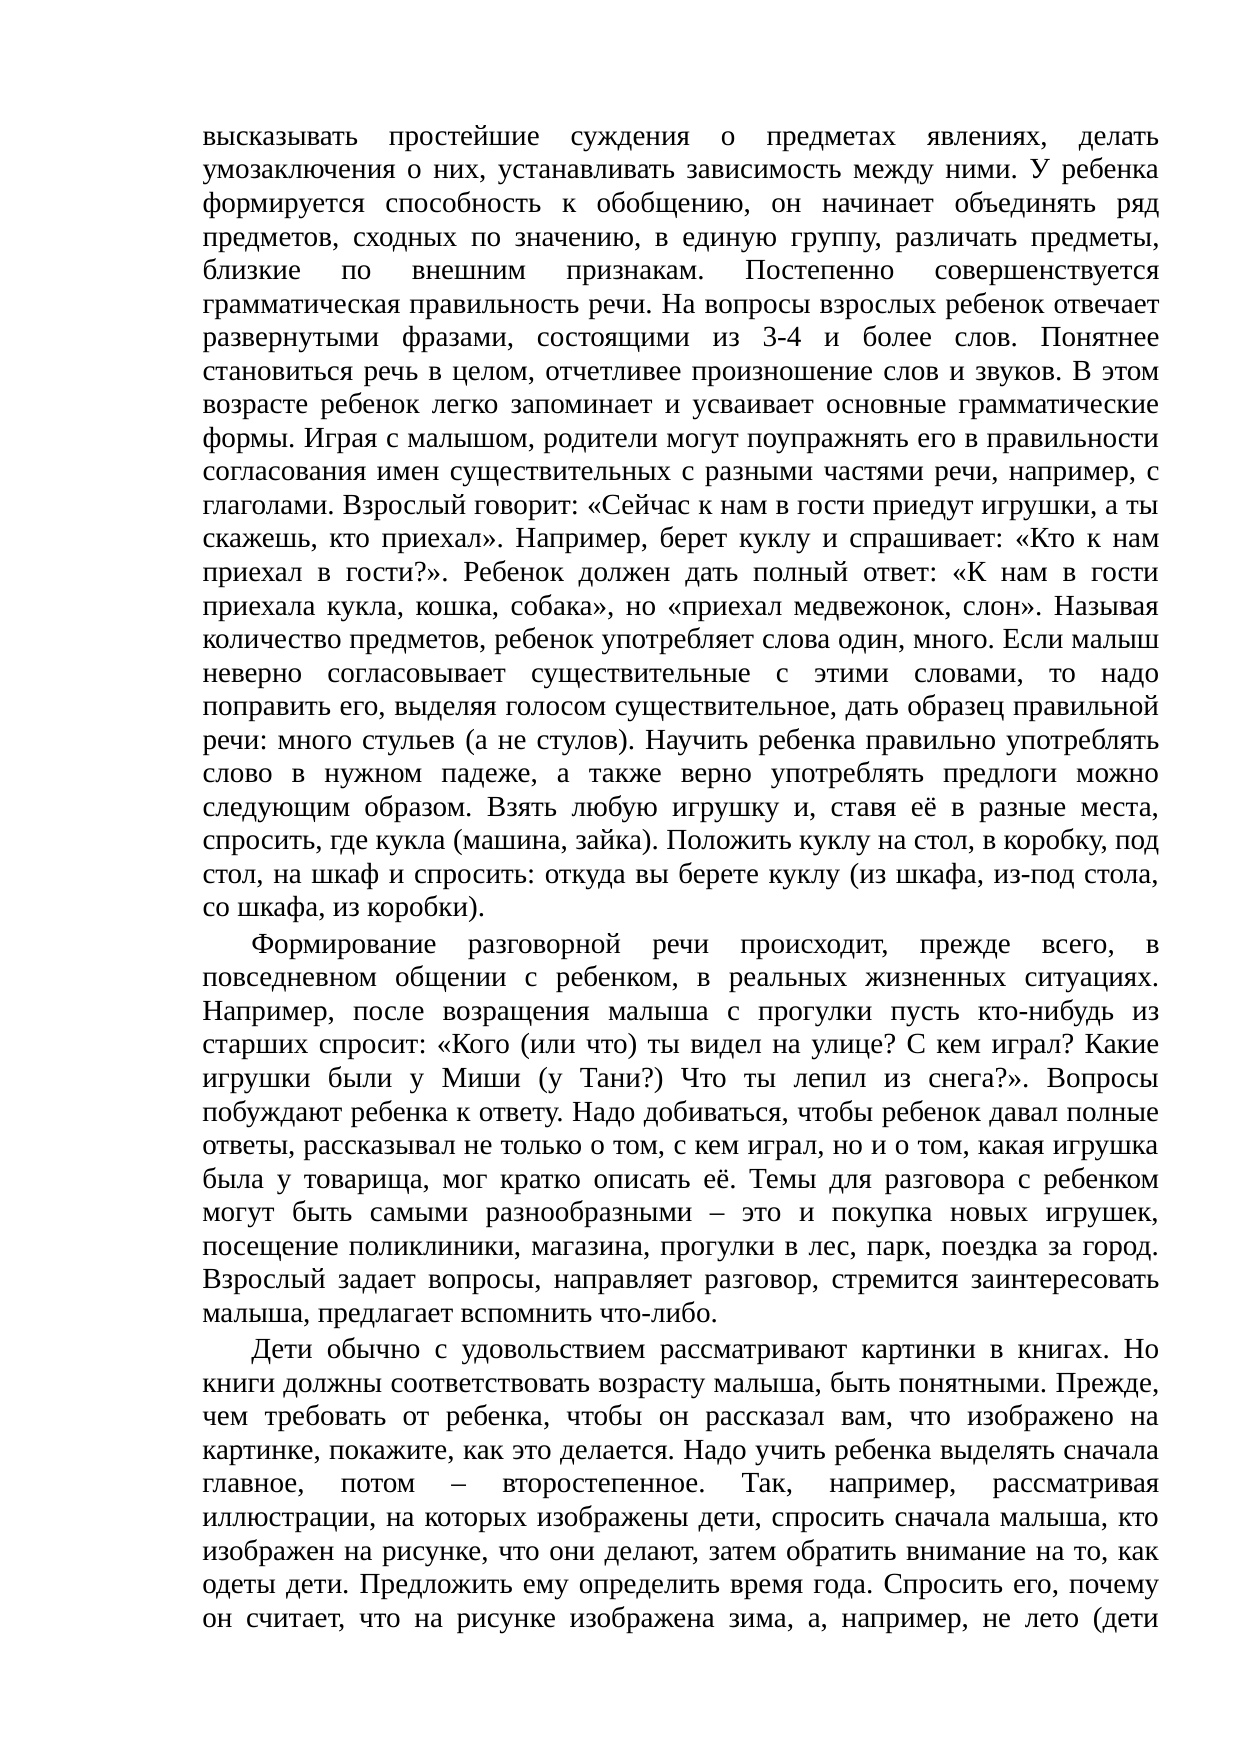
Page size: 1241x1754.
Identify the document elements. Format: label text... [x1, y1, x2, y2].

text Формирование разговорной речи происходит, прежде всего, в повседневном общении с ребенком, в реальных жизненных ситуациях. Например, после возращения малыша с прогулки пусть кто-нибудь из старших спросит: «Кого (или что) ты видел на улице? С кем играл? Какие игрушки были у Миши (у Тани?) Что ты лепил из снега?». Вопросы побуждают ребенка к ответу. Надо добиваться, чтобы ребенок давал полные ответы, рассказывал не только о том, с кем играл, но и о том, какая игрушка была у товарища, мог кратко описать её. Темы для разговора с ребенком могут быть самыми разнообразными – это и покупка новых игрушек, посещение поликлиники, магазина, прогулки в лес, парк, поездка за город. Взрослый задает вопросы, направляет разговор, стремится заинтересовать малыша, предлагает вспомнить что-либо. [202, 926, 1160, 1328]
text Дети обычно с удовольствием рассматривают картинки в книгах. Но книги должны соответствовать возрасту малыша, быть понятными. Прежде, чем требовать от ребенка, чтобы он рассказал вам, что изображено на картинке, покажите, как это делается. Надо учить ребенка выделять сначала главное, потом – второстепенное. Так, например, рассматривая иллюстрации, на которых изображены дети, спросить сначала малыша, кто изображен на рисунке, что они делают, затем обратить внимание на то, как одеты дети. Предложить ему определить время года. Спросить его, почему он считает, что на рисунке изображена зима, а, например, не лето (дети [202, 1331, 1160, 1633]
text высказывать простейшие суждения о предметах явлениях, делать умозаключения о них, устанавливать зависимость между ними. У ребенка формируется способность к обобщению, он начинает объединять ряд предметов, сходных по значению, в единую группу, различать предметы, близкие по внешним признакам. Постепенно совершенствуется грамматическая правильность речи. На вопросы взрослых ребенок отвечает развернутыми фразами, состоящими из 3-4 и более слов. Понятнее становиться речь в целом, отчетливее произношение слов и звуков. В этом возрасте ребенок легко запоминает и усваивает основные грамматические формы. Играя с малышом, родители могут поупражнять его в правильности согласования имен существительных с разными частями речи, например, с глаголами. Взрослый говорит: «Сейчас к нам в гости приедут игрушки, а ты скажешь, кто приехал». Например, берет куклу и спрашивает: «Кто к нам приехал в гости?». Ребенок должен дать полный ответ: «К нам в гости приехала кукла, кошка, собака», но «приехал медвежонок, слон». Называя количество предметов, ребенок употребляет слова один, много. Если малыш неверно согласовывает существительные с этими словами, то надо поправить его, выделяя голосом существительное, дать образец правильной речи: много стульев (а не стулов). Научить ребенка правильно употреблять слово в нужном падеже, а также верно употреблять предлоги можно следующим образом. Взять любую игрушку и, ставя её в разные места, спросить, где кукла (машина, зайка). Положить куклу на стол, в коробку, под стол, на шкаф и спросить: откуда вы берете куклу (из шкафа, из-под стола, со шкафа, из коробки). [202, 118, 1160, 923]
